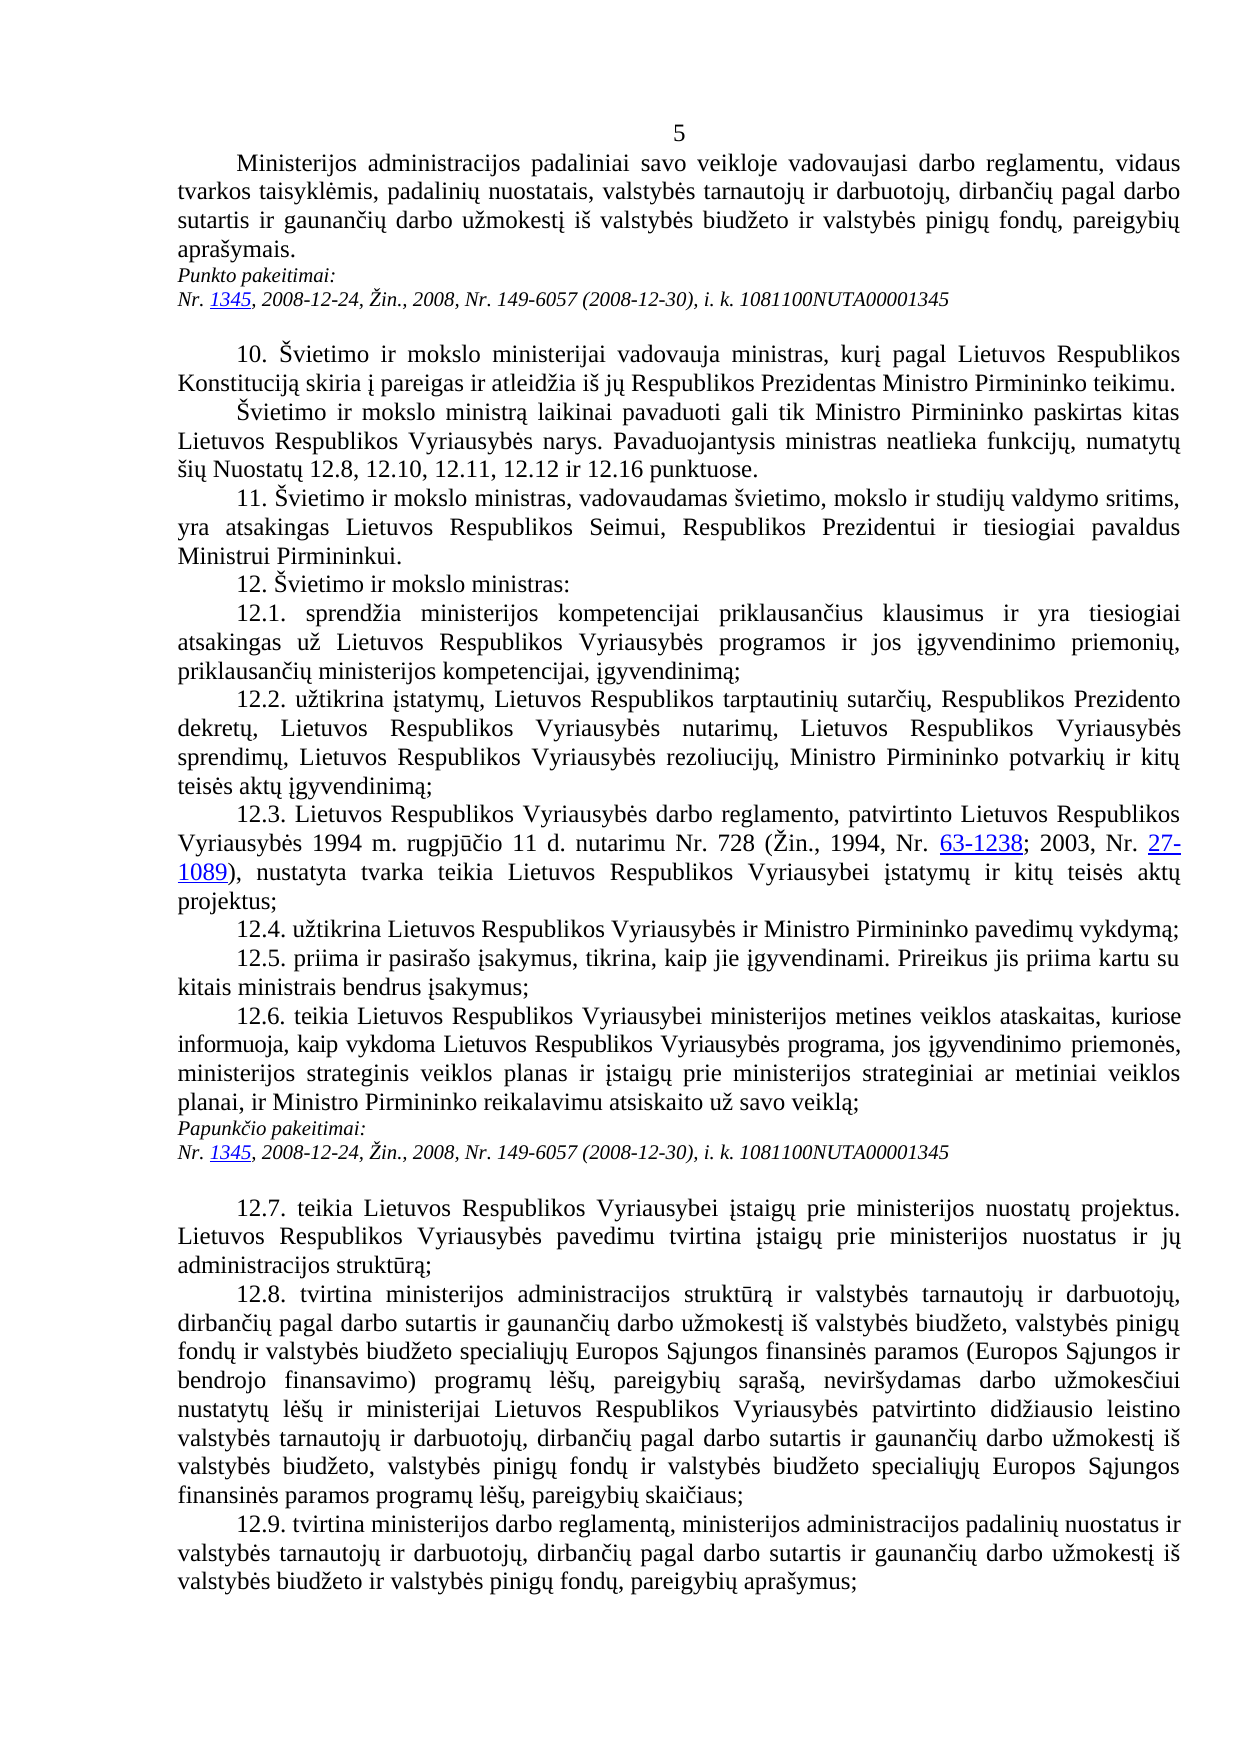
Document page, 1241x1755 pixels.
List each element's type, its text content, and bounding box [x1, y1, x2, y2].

text 12.2. užtikrina įstatymų, Lietuvos Respublikos tarptautinių sutarčių, Respublikos Prezidento dekretų, Lietuvos Respublikos Vyriausybės nutarimų, Lietuvos Respublikos Vyriausybės sprendimų, Lietuvos Respublikos Vyriausybės rezoliucijų, Ministro Pirmininko potvarkių ir kitų teisės aktų įgyvendinimą; [177, 684, 1181, 799]
text 12.1. sprendžia ministerijos kompetencijai priklausančius klausimus ir yra tiesiogiai atsakingas už Lietuvos Respublikos Vyriausybės programos ir jos įgyvendinimo priemonių, priklausančių ministerijos kompetencijai, įgyvendinimą; [177, 598, 1181, 684]
text 12.3. Lietuvos Respublikos Vyriausybės darbo reglamento, patvirtinto Lietuvos Respublikos Vyriausybės 1994 m. rugpjūčio 11 d. nutarimu Nr. 728 (Žin., 1994, Nr. 63-1238; 2003, Nr. 27-1089), nustatyta tvarka teikia Lietuvos Respublikos Vyriausybei įstatymų ir kitų teisės aktų projektus; [177, 799, 1181, 914]
text 12.4. užtikrina Lietuvos Respublikos Vyriausybės ir Ministro Pirmininko pavedimų vykdymą; [177, 914, 1181, 943]
text Papunkčio pakeitimai: [177, 1116, 1181, 1140]
text Švietimo ir mokslo ministrą laikinai pavaduoti gali tik Ministro Pirmininko paskirtas kitas Lietuvos Respublikos Vyriausybės narys. Pavaduojantysis ministras neatlieka funkcijų, numatytų šių Nuostatų 12.8, 12.10, 12.11, 12.12 ir 12.16 punktuose. [177, 397, 1181, 483]
text Ministerijos administracijos padaliniai savo veikloje vadovaujasi darbo reglamentu, vidaus tvarkos taisyklėmis, padalinių nuostatais, valstybės tarnautojų ir darbuotojų, dirbančių pagal darbo sutartis ir gaunančių darbo užmokestį iš valstybės biudžeto ir valstybės pinigų fondų, pareigybių aprašymais. [177, 148, 1181, 263]
text Punkto pakeitimai: [177, 263, 1181, 287]
text 12.9. tvirtina ministerijos darbo reglamentą, ministerijos administracijos padalinių nuostatus ir valstybės tarnautojų ir darbuotojų, dirbančių pagal darbo sutartis ir gaunančių darbo užmokestį iš valstybės biudžeto ir valstybės pinigų fondų, pareigybių aprašymus; [177, 1509, 1181, 1595]
text Nr. 1345, 2008-12-24, Žin., 2008, Nr. 149-6057 (2008-12-30), i. k. 1081100NUTA00001345 [177, 1140, 1181, 1164]
text 10. Švietimo ir mokslo ministerijai vadovauja ministras, kurį pagal Lietuvos Respublikos Konstituciją skiria į pareigas ir atleidžia iš jų Respublikos Prezidentas Ministro Pirmininko teikimu. [177, 339, 1181, 397]
text 12. Švietimo ir mokslo ministras: [177, 569, 1181, 598]
text 11. Švietimo ir mokslo ministras, vadovaudamas švietimo, mokslo ir studijų valdymo sritims, yra atsakingas Lietuvos Respublikos Seimui, Respublikos Prezidentui ir tiesiogiai pavaldus Ministrui Pirmininkui. [177, 483, 1181, 569]
text 12.6. teikia Lietuvos Respublikos Vyriausybei ministerijos metines veiklos ataskaitas, kuriose informuoja, kaip vykdoma Lietuvos Respublikos Vyriausybės programa, jos įgyvendinimo priemonės, ministerijos strateginis veiklos planas ir įstaigų prie ministerijos strateginiai ar metiniai veiklos planai, ir Ministro Pirmininko reikalavimu atsiskaito už savo veiklą; [177, 1001, 1181, 1116]
text 12.8. tvirtina ministerijos administracijos struktūrą ir valstybės tarnautojų ir darbuotojų, dirbančių pagal darbo sutartis ir gaunančių darbo užmokestį iš valstybės biudžeto, valstybės pinigų fondų ir valstybės biudžeto specialiųjų Europos Sąjungos finansinės paramos (Europos Sąjungos ir bendrojo finansavimo) programų lėšų, pareigybių sąrašą, neviršydamas darbo užmokesčiui nustatytų lėšų ir ministerijai Lietuvos Respublikos Vyriausybės patvirtinto didžiausio leistino valstybės tarnautojų ir darbuotojų, dirbančių pagal darbo sutartis ir gaunančių darbo užmokestį iš valstybės biudžeto, valstybės pinigų fondų ir valstybės biudžeto specialiųjų Europos Sąjungos finansinės paramos programų lėšų, pareigybių skaičiaus; [177, 1279, 1181, 1509]
text Nr. 1345, 2008-12-24, Žin., 2008, Nr. 149-6057 (2008-12-30), i. k. 1081100NUTA00001345 [177, 287, 1181, 311]
text 12.5. priima ir pasirašo įsakymus, tikrina, kaip jie įgyvendinami. Prireikus jis priima kartu su kitais ministrais bendrus įsakymus; [177, 943, 1181, 1001]
text 12.7. teikia Lietuvos Respublikos Vyriausybei įstaigų prie ministerijos nuostatų projektus. Lietuvos Respublikos Vyriausybės pavedimu tvirtina įstaigų prie ministerijos nuostatus ir jų administracijos struktūrą; [177, 1193, 1181, 1279]
